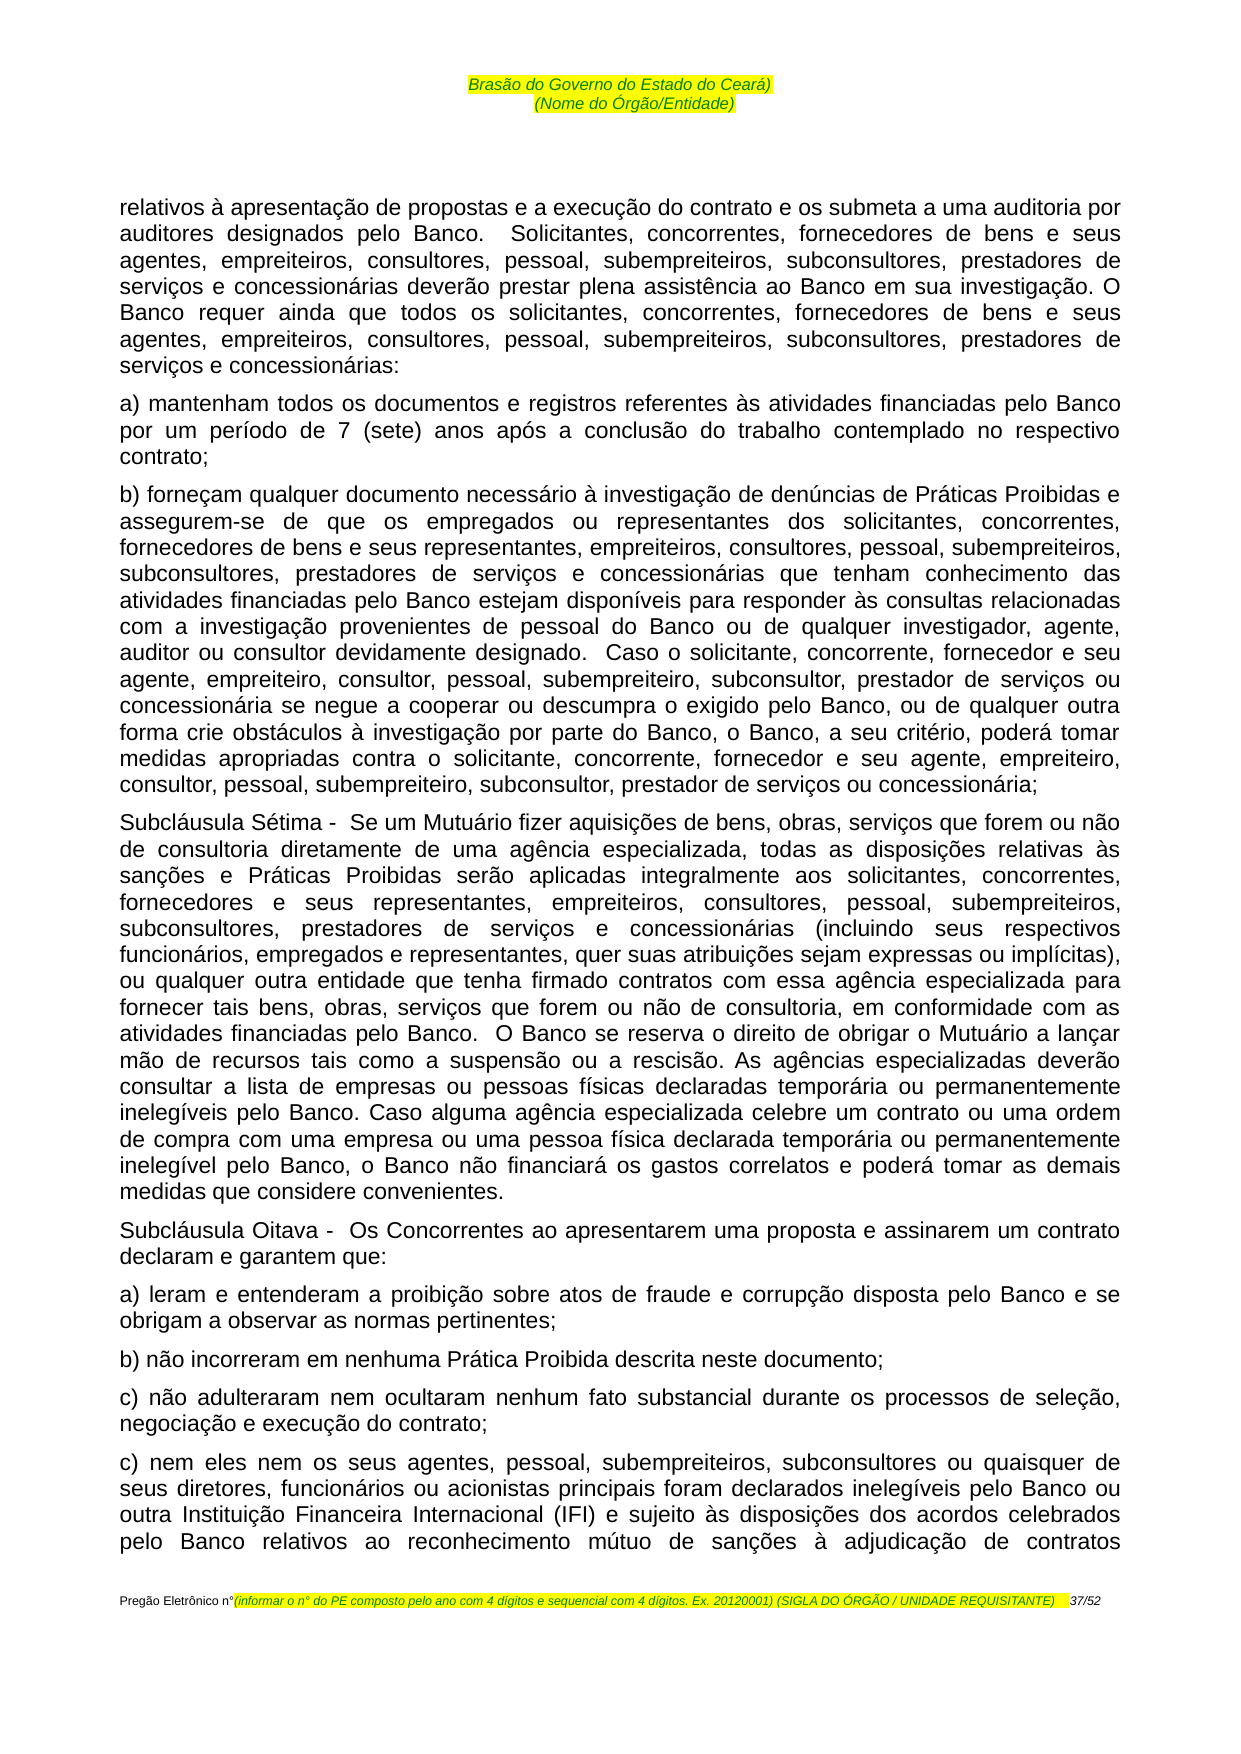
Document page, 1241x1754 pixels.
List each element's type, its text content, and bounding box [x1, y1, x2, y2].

text Subcláusula Sétima - Se um Mutuário fizer aquisições de bens, obras, serviços que forem ou não de consultoria diretamente de uma agência especializada, todas as disposições relativas às sanções e Práticas Proibidas serão aplicadas integralmente aos solicitantes, concorrentes, fornecedores e seus representantes, empreiteiros, consultores, pessoal, subempreiteiros, subconsultores, prestadores de serviços e concessionárias (incluindo seus respectivos funcionários, empregados e representantes, quer suas atribuições sejam expressas ou implícitas), ou qualquer outra entidade que tenha firmado contratos com essa agência especializada para fornecer tais bens, obras, serviços que forem ou não de consultoria, em conformidade com as atividades financiadas pelo Banco. O Banco se reserva o direito de obrigar o Mutuário a lançar mão de recursos tais como a suspensão ou a rescisão. As agências especializadas deverão consultar a lista de empresas ou pessoas físicas declaradas temporária ou permanentemente inelegíveis pelo Banco. Caso alguma agência especializada celebre um contrato ou uma ordem de compra com uma empresa ou uma pessoa física declarada temporária ou permanentemente inelegível pelo Banco, o Banco não financiará os gastos correlatos e poderá tomar as demais medidas que considere convenientes. [119, 809, 1121, 1205]
text c) nem eles nem os seus agentes, pessoal, subempreiteiros, subconsultores ou quaisquer de seus diretores, funcionários ou acionistas principais foram declarados inelegíveis pelo Banco ou outra Instituição Financeira Internacional (IFI) e sujeito às disposições dos acordos celebrados pelo Banco relativos ao reconhecimento mútuo de sanções à adjudicação de contratos [119, 1448, 1121, 1554]
text b) não incorreram em nenhuma Prática Proibida descrita neste documento; [119, 1346, 1121, 1372]
text a) mantenham todos os documentos e registros referentes às atividades financiadas pelo Banco por um período de 7 (sete) anos após a conclusão do trabalho contemplado no respectivo contrato; [119, 390, 1121, 469]
text relativos à apresentação de propostas e a execução do contrato e os submeta a uma auditoria por auditores designados pelo Banco. Solicitantes, concorrentes, fornecedores de bens e seus agentes, empreiteiros, consultores, pessoal, subempreiteiros, subconsultores, prestadores de serviços e concessionárias deverão prestar plena assistência ao Banco em sua investigação. O Banco requer ainda que todos os solicitantes, concorrentes, fornecedores de bens e seus agentes, empreiteiros, consultores, pessoal, subempreiteiros, subconsultores, prestadores de serviços e concessionárias: [119, 194, 1121, 378]
text b) forneçam qualquer documento necessário à investigação de denúncias de Práticas Proibidas e assegurem-se de que os empregados ou representantes dos solicitantes, concorrentes, fornecedores de bens e seus representantes, empreiteiros, consultores, pessoal, subempreiteiros, subconsultores, prestadores de serviços e concessionárias que tenham conhecimento das atividades financiadas pelo Banco estejam disponíveis para responder às consultas relacionadas com a investigação provenientes de pessoal do Banco ou de qualquer investigador, agente, auditor ou consultor devidamente designado. Caso o solicitante, concorrente, fornecedor e seu agente, empreiteiro, consultor, pessoal, subempreiteiro, subconsultor, prestador de serviços ou concessionária se negue a cooperar ou descumpra o exigido pelo Banco, ou de qualquer outra forma crie obstáculos à investigação por parte do Banco, o Banco, a seu critério, poderá tomar medidas apropriadas contra o solicitante, concorrente, fornecedor e seu agente, empreiteiro, consultor, pessoal, subempreiteiro, subconsultor, prestador de serviços ou concessionária; [119, 481, 1121, 797]
text a) leram e entenderam a proibição sobre atos de fraude e corrupção disposta pelo Banco e se obrigam a observar as normas pertinentes; [119, 1281, 1121, 1334]
text c) não adulteraram nem ocultaram nenhum fato substancial durante os processos de seleção, negociação e execução do contrato; [119, 1384, 1121, 1437]
text Subcláusula Oitava - Os Concorrentes ao apresentarem uma proposta e assinarem um contrato declaram e garantem que: [119, 1217, 1121, 1269]
